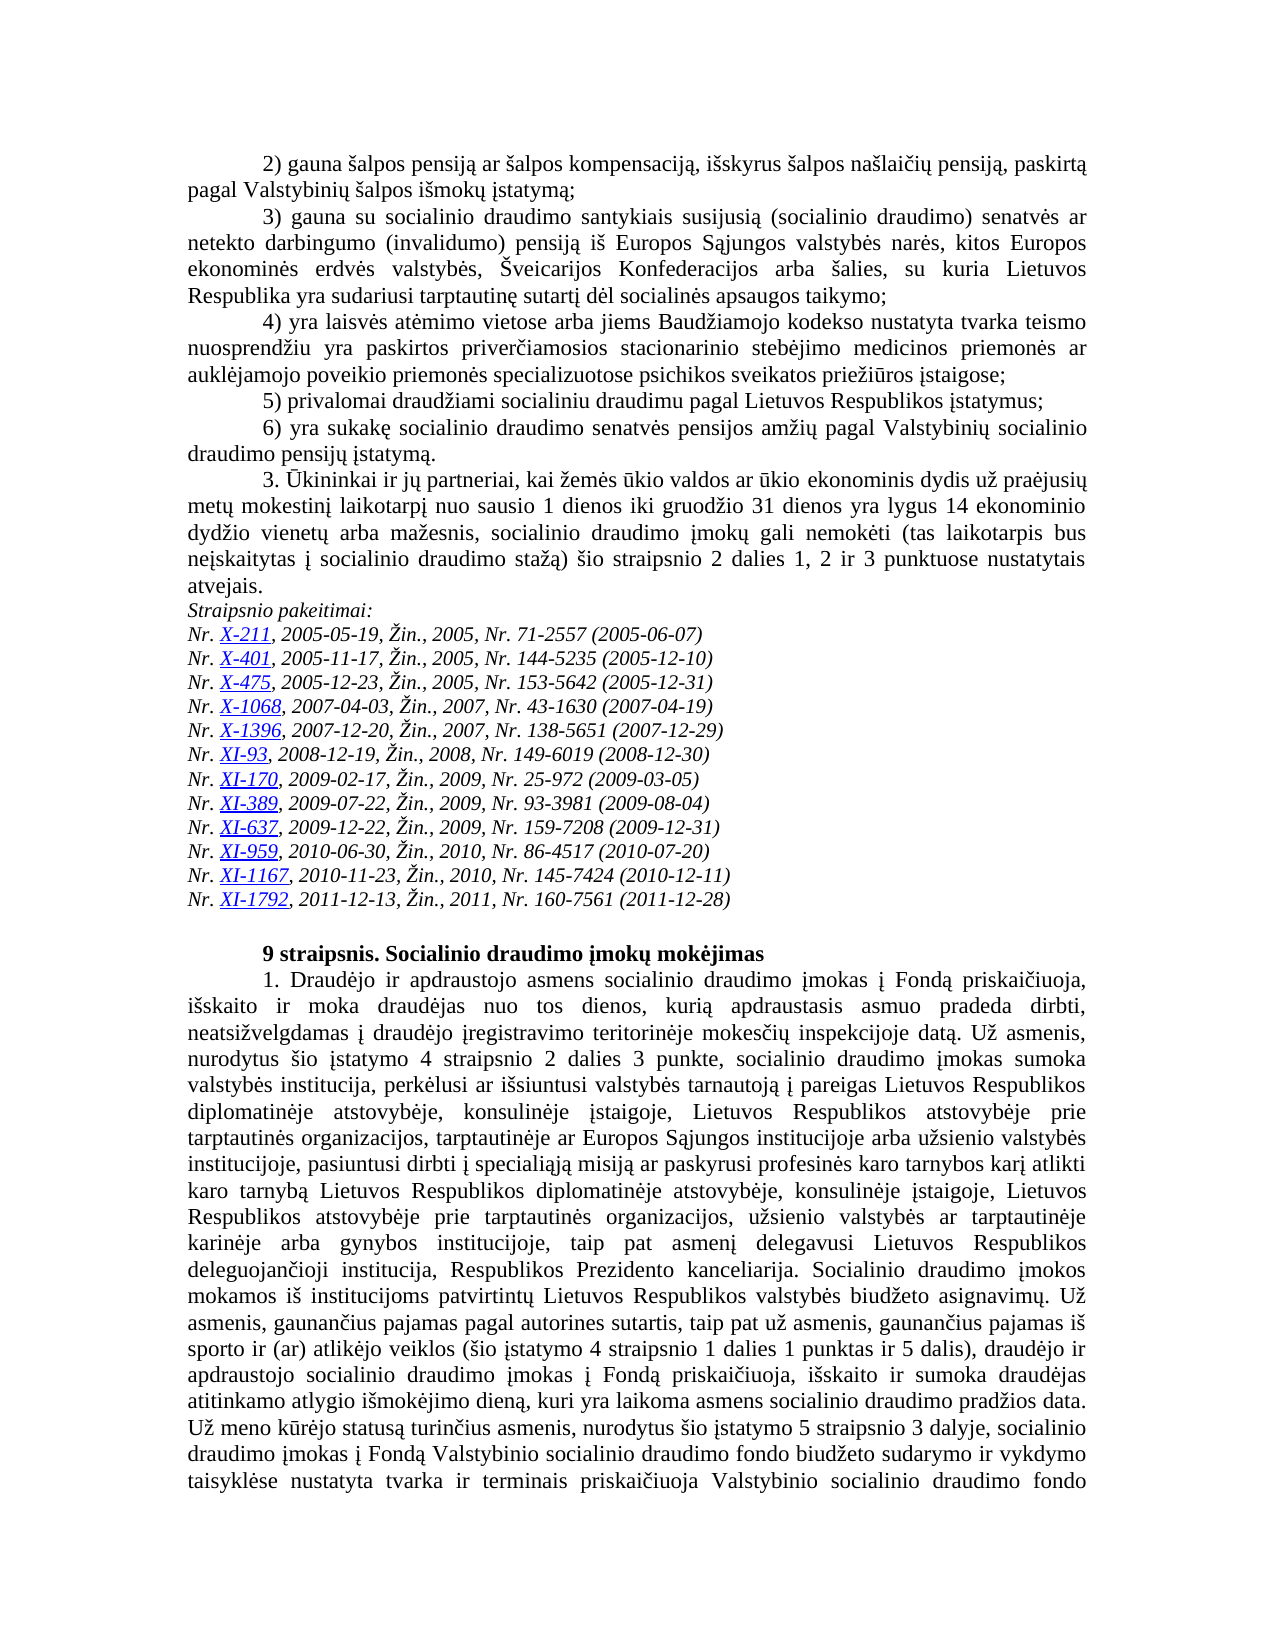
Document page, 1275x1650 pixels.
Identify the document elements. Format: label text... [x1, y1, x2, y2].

text Nr. X-211, 2005-05-19, Žin., 2005, Nr. 71-2557 (2005-06-07) [187, 622, 1088, 646]
text 9 straipsnis. Socialinio draudimo įmokų mokėjimas [187, 939, 1088, 966]
text Nr. X-401, 2005-11-17, Žin., 2005, Nr. 144-5235 (2005-12-10) [187, 646, 1088, 670]
text Nr. X-1396, 2007-12-20, Žin., 2007, Nr. 138-5651 (2007-12-29) [187, 718, 1088, 742]
text Nr. XI-93, 2008-12-19, Žin., 2008, Nr. 149-6019 (2008-12-30) [187, 742, 1087, 766]
text Straipsnio pakeitimai: [187, 598, 1088, 622]
text 2) gauna šalpos pensiją ar šalpos kompensaciją, išskyrus šalpos našlaičių pensiją, paskirtą pagal Valstybinių šalpos išmokų įstatymą; [187, 150, 1088, 203]
text Nr. X-1068, 2007-04-03, Žin., 2007, Nr. 43-1630 (2007-04-19) [187, 694, 1088, 718]
text 5) privalomai draudžiami socialiniu draudimu pagal Lietuvos Respublikos įstatymus; [187, 387, 1088, 413]
text Nr. XI-959, 2010-06-30, Žin., 2010, Nr. 86-4517 (2010-07-20) [187, 839, 1087, 863]
text Nr. XI-637, 2009-12-22, Žin., 2009, Nr. 159-7208 (2009-12-31) [187, 814, 1087, 839]
text 4) yra laisvės atėmimo vietose arba jiems Baudžiamojo kodekso nustatyta tvarka teismo nuosprendžiu yra paskirtos priverčiamosios stacionarinio stebėjimo medicinos priemonės ar auklėjamojo poveikio priemonės specializuotose psichikos sveikatos priežiūros įstaigose; [187, 308, 1088, 387]
text Nr. XI-1792, 2011-12-13, Žin., 2011, Nr. 160-7561 (2011-12-28) [187, 887, 1087, 911]
text Nr. X-475, 2005-12-23, Žin., 2005, Nr. 153-5642 (2005-12-31) [187, 670, 1088, 694]
text 3. Ūkininkai ir jų partneriai, kai žemės ūkio valdos ar ūkio ekonominis dydis už praėjusių metų mokestinį laikotarpį nuo sausio 1 dienos iki gruodžio 31 dienos yra lygus 14 ekonominio dydžio vienetų arba mažesnis, socialinio draudimo įmokų gali nemokėti (tas laikotarpis bus neįskaitytas į socialinio draudimo stažą) šio straipsnio 2 dalies 1, 2 ir 3 punktuose nustatytais atvejais. [187, 466, 1087, 598]
text 3) gauna su socialinio draudimo santykiais susijusią (socialinio draudimo) senatvės ar netekto darbingumo (invalidumo) pensiją iš Europos Sąjungos valstybės narės, kitos Europos ekonominės erdvės valstybės, Šveicarijos Konfederacijos arba šalies, su kuria Lietuvos Respublika yra sudariusi tarptautinę sutartį dėl socialinės apsaugos taikymo; [187, 203, 1088, 308]
text 1. Draudėjo ir apdraustojo asmens socialinio draudimo įmokas į Fondą priskaičiuoja, išskaito ir moka draudėjas nuo tos dienos, kurią apdraustasis asmuo pradeda dirbti, neatsižvelgdamas į draudėjo įregistravimo teritorinėje mokesčių inspekcijoje datą. Už asmenis, nurodytus šio įstatymo 4 straipsnio 2 dalies 3 punkte, socialinio draudimo įmokas sumoka valstybės institucija, perkėlusi ar išsiuntusi valstybės tarnautoją į pareigas Lietuvos Respublikos diplomatinėje atstovybėje, konsulinėje įstaigoje, Lietuvos Respublikos atstovybėje prie tarptautinės organizacijos, tarptautinėje ar Europos Sąjungos institucijoje arba užsienio valstybės institucijoje, pasiuntusi dirbti į specialiąją misiją ar paskyrusi profesinės karo tarnybos karį atlikti karo tarnybą Lietuvos Respublikos diplomatinėje atstovybėje, konsulinėje įstaigoje, Lietuvos Respublikos atstovybėje prie tarptautinės organizacijos, užsienio valstybės ar tarptautinėje karinėje arba gynybos institucijoje, taip pat asmenį delegavusi Lietuvos Respublikos deleguojančioji institucija, Respublikos Prezidento kanceliarija. Socialinio draudimo įmokos mokamos iš institucijoms patvirtintų Lietuvos Respublikos valstybės biudžeto asignavimų. Už asmenis, gaunančius pajamas pagal autorines sutartis, taip pat už asmenis, gaunančius pajamas iš sporto ir (ar) atlikėjo veiklos (šio įstatymo 4 straipsnio 1 dalies 1 punktas ir 5 dalis), draudėjo ir apdraustojo socialinio draudimo įmokas į Fondą priskaičiuoja, išskaito ir sumoka draudėjas atitinkamo atlygio išmokėjimo dieną, kuri yra laikoma asmens socialinio draudimo pradžios data. Už meno kūrėjo statusą turinčius asmenis, nurodytus šio įstatymo 5 straipsnio 3 dalyje, socialinio draudimo įmokas į Fondą Valstybinio socialinio draudimo fondo biudžeto sudarymo ir vykdymo taisyklėse nustatyta tvarka ir terminais priskaičiuoja Valstybinio socialinio draudimo fondo [187, 966, 1087, 1493]
text Nr. XI-170, 2009-02-17, Žin., 2009, Nr. 25-972 (2009-03-05) [187, 766, 1087, 791]
text Nr. XI-1167, 2010-11-23, Žin., 2010, Nr. 145-7424 (2010-12-11) [187, 863, 1087, 887]
text Nr. XI-389, 2009-07-22, Žin., 2009, Nr. 93-3981 (2009-08-04) [187, 791, 1087, 814]
text 6) yra sukakę socialinio draudimo senatvės pensijos amžių pagal Valstybinių socialinio draudimo pensijų įstatymą. [187, 413, 1088, 466]
